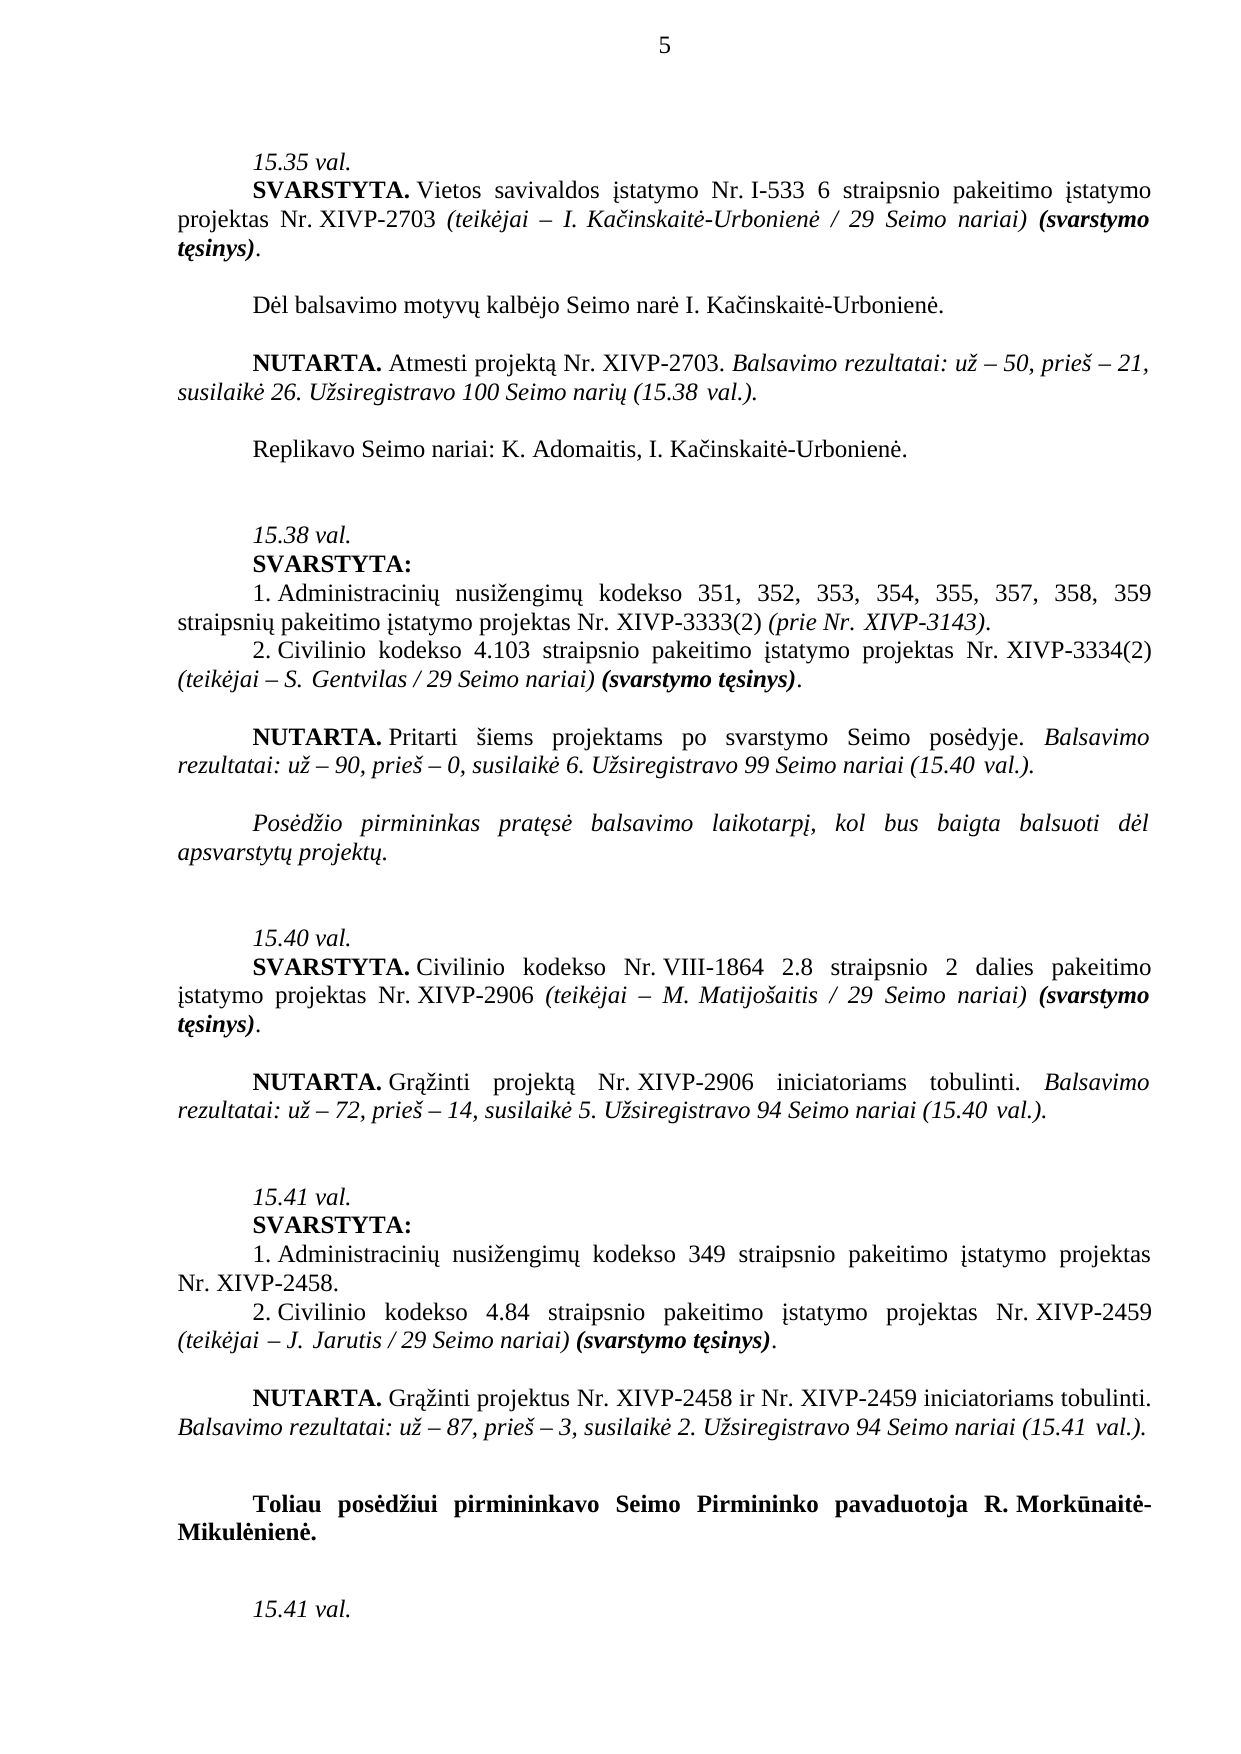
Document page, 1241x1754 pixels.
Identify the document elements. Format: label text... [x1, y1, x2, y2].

text Posėdžio pirmininkas pratęsė balsavimo laikotarpį, kol bus baigta balsuoti dėl apsvarstytų projektų. [177, 808, 1152, 866]
text 1. Administracinių nusižengimų kodekso 349 straipsnio pakeitimo įstatymo projektas Nr. XIVP-2458. [177, 1239, 1152, 1297]
text 15.38 val. [177, 521, 1152, 549]
text 1. Administracinių nusižengimų kodekso 351, 352, 353, 354, 355, 357, 358, 359 straipsnių pakeitimo įstatymo projektas Nr. XIVP-3333(2) (prie Nr. XIVP-3143). [177, 578, 1152, 636]
text NUTARTA. Pritarti šiems projektams po svarstymo Seimo posėdyje. Balsavimo rezultatai: už – 90, prieš – 0, susilaikė 6. Užsiregistravo 99 Seimo nariai (15.40 val.). [177, 722, 1152, 779]
text 2. Civilinio kodekso 4.84 straipsnio pakeitimo įstatymo projektas Nr. XIVP-2459 (teikėjai – J. Jarutis / 29 Seimo nariai) (svarstymo tęsinys). [177, 1297, 1152, 1354]
text Replikavo Seimo nariai: K. Adomaitis, I. Kačinskaitė-Urbonienė. [177, 434, 1152, 463]
text NUTARTA. Atmesti projektą Nr. XIVP-2703. Balsavimo rezultatai: už – 50, prieš – 21, susilaikė 26. Užsiregistravo 100 Seimo narių (15.38 val.). [177, 348, 1152, 406]
text 15.35 val. [177, 147, 1152, 176]
text SVARSTYTA. Vietos savivaldos įstatymo Nr. I-533 6 straipsnio pakeitimo įstatymo projektas Nr. XIVP-2703 (teikėjai – I. Kačinskaitė-Urbonienė / 29 Seimo nariai) (svarstymo tęsinys). [177, 176, 1152, 262]
text NUTARTA. Grąžinti projektus Nr. XIVP-2458 ir Nr. XIVP-2459 iniciatoriams tobulinti. Balsavimo rezultatai: už – 87, prieš – 3, susilaikė 2. Užsiregistravo 94 Seimo nariai (15.41 val.). [177, 1383, 1152, 1441]
text 2. Civilinio kodekso 4.103 straipsnio pakeitimo įstatymo projektas Nr. XIVP-3334(2) (teikėjai – S. Gentvilas / 29 Seimo nariai) (svarstymo tęsinys). [177, 636, 1152, 693]
text SVARSTYTA. Civilinio kodekso Nr. VIII-1864 2.8 straipsnio 2 dalies pakeitimo įstatymo projektas Nr. XIVP-2906 (teikėjai – M. Matijošaitis / 29 Seimo nariai) (svarstymo tęsinys). [177, 952, 1152, 1038]
text Toliau posėdžiui pirmininkavo Seimo Pirmininko pavaduotoja R. Morkūnaitė-Mikulėnienė. [177, 1489, 1152, 1546]
text 15.40 val. [177, 923, 1152, 952]
text SVARSTYTA: [177, 549, 1152, 578]
text NUTARTA. Grąžinti projektą Nr. XIVP-2906 iniciatoriams tobulinti. Balsavimo rezultatai: už – 72, prieš – 14, susilaikė 5. Užsiregistravo 94 Seimo nariai (15.40 val.). [177, 1067, 1152, 1124]
text 15.41 val. [177, 1594, 1152, 1623]
text SVARSTYTA: [177, 1211, 1152, 1239]
text Dėl balsavimo motyvų kalbėjo Seimo narė I. Kačinskaitė-Urbonienė. [177, 291, 1152, 319]
text 15.41 val. [177, 1182, 1152, 1211]
